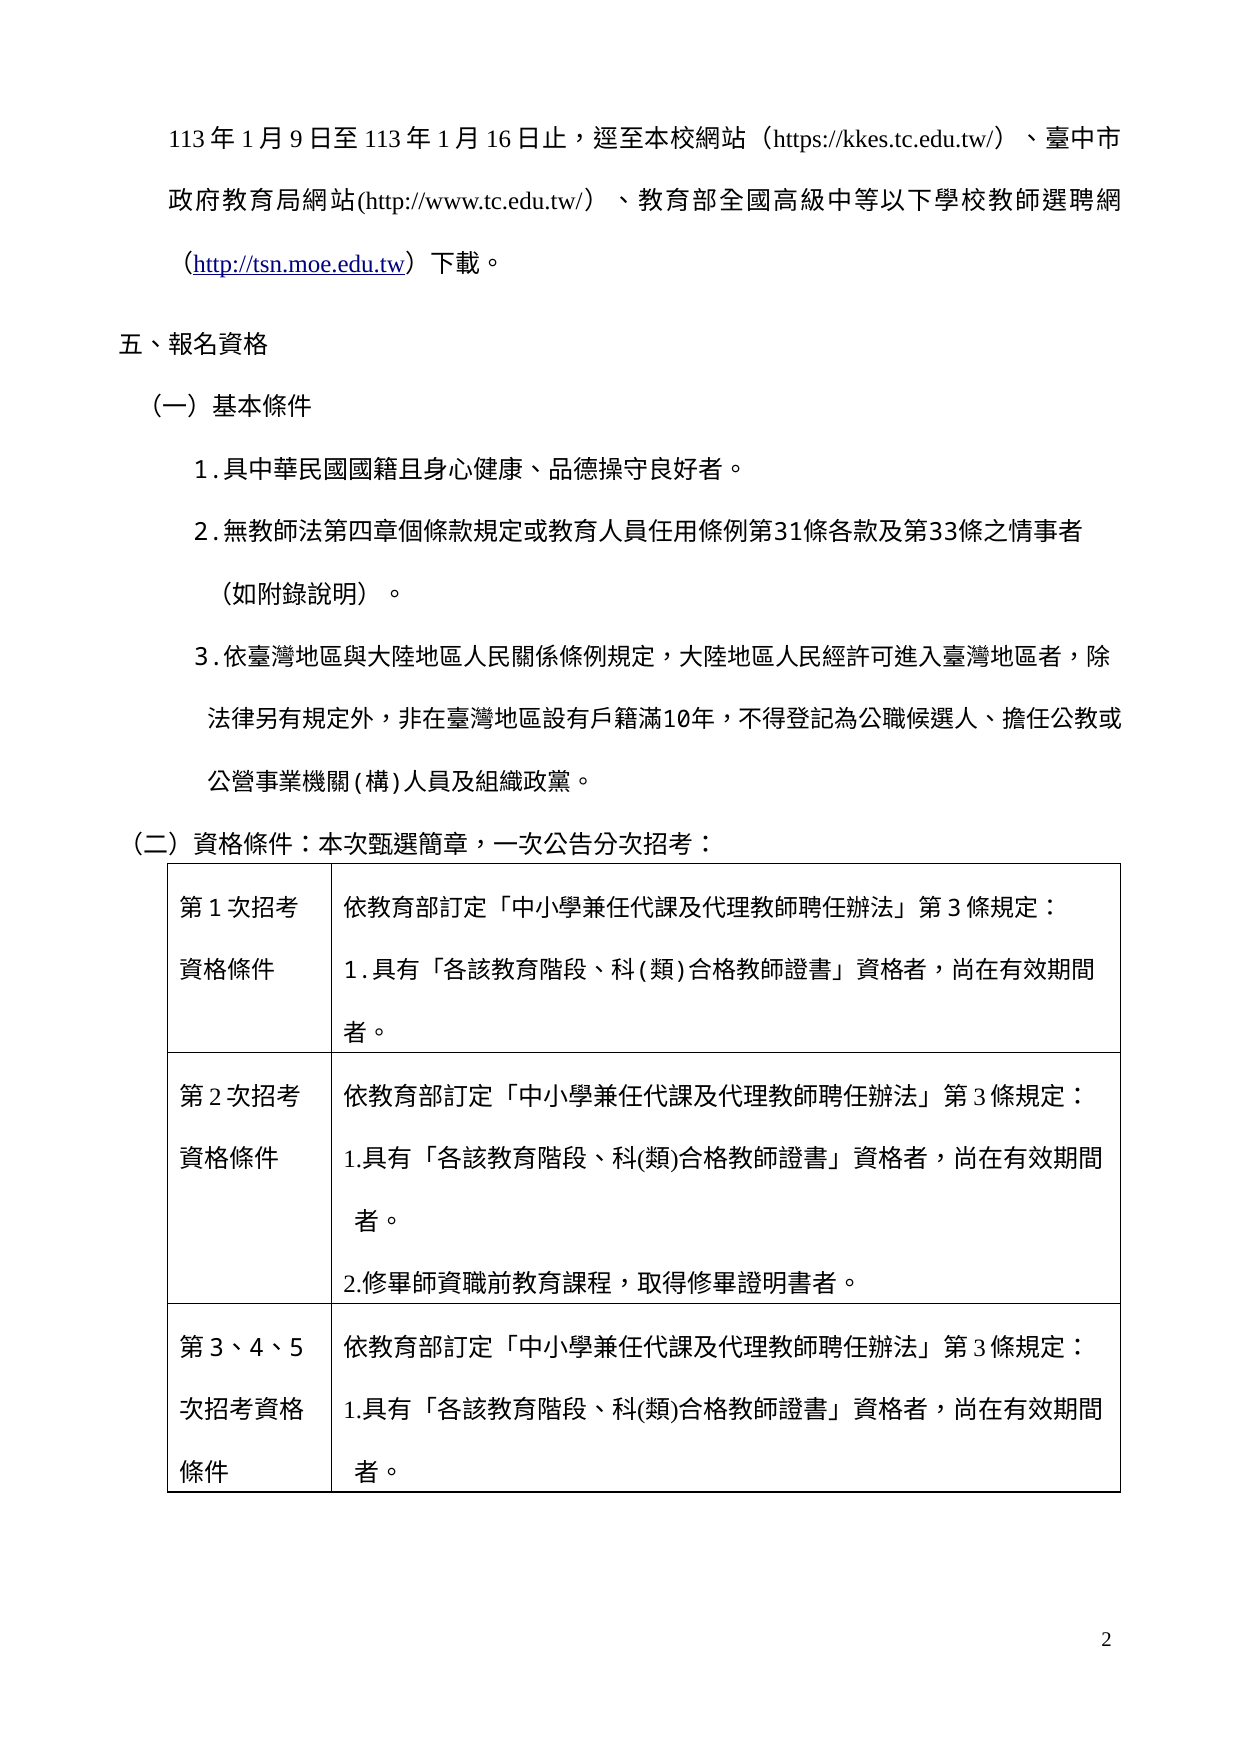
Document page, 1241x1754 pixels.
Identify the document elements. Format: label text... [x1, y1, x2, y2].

text （一）基本條件 [118, 363, 1122, 426]
table_header 依教育部訂定「中小學兼任代課及代理教師聘任辦法」第3條規定： 1.具有「各該教育階段、科(類)合格教師證書」資格者，尚在有效期間者。 [332, 864, 1120, 1052]
table_cell 依教育部訂定「中小學兼任代課及代理教師聘任辦法」第3條規定： 1.具有「各該教育階段、科(類)合格教師證書」資格者，尚在有效期間者。 2.修畢師資職前教育課程，取得修畢證明書者。 [332, 1053, 1120, 1303]
text 3.依臺灣地區與大陸地區人民關係條例規定，大陸地區人民經許可進入臺灣地區者，除法律另有規定外，非在臺灣地區設有戶籍滿10年，不得登記為公職候選人、擔任公教或公營事業機關(構)人員及組織政黨。 [89, 613, 1122, 801]
text （二）資格條件：本次甄選簡章，一次公告分次招考： [118, 801, 1122, 863]
table_cell 第3、4、5次招考資格條件 [168, 1304, 331, 1491]
table_header 第1次招考資格條件 [168, 864, 331, 1052]
text 1.具中華民國國籍且身心健康、品德操守良好者。 [118, 426, 1122, 488]
text 五、報名資格 [118, 301, 1122, 363]
table_cell 第2次招考資格條件 [168, 1053, 331, 1303]
table_cell 依教育部訂定「中小學兼任代課及代理教師聘任辦法」第3條規定： 1.具有「各該教育階段、科(類)合格教師證書」資格者，尚在有效期間者。 [332, 1304, 1120, 1491]
text 2.無教師法第四章個條款規定或教育人員任用條例第31條各款及第33條之情事者（如附錄說明）。 [118, 488, 1122, 613]
text 113年1月9日至113年1月16日止，逕至本校網站（https://kkes.tc.edu.tw/）、臺中市政府教育局網站(http://www.tc.edu.tw/）、教育部全國高級中等以下學校教師選聘網（http://tsn.moe.edu.tw）下載。 [168, 94, 1122, 282]
